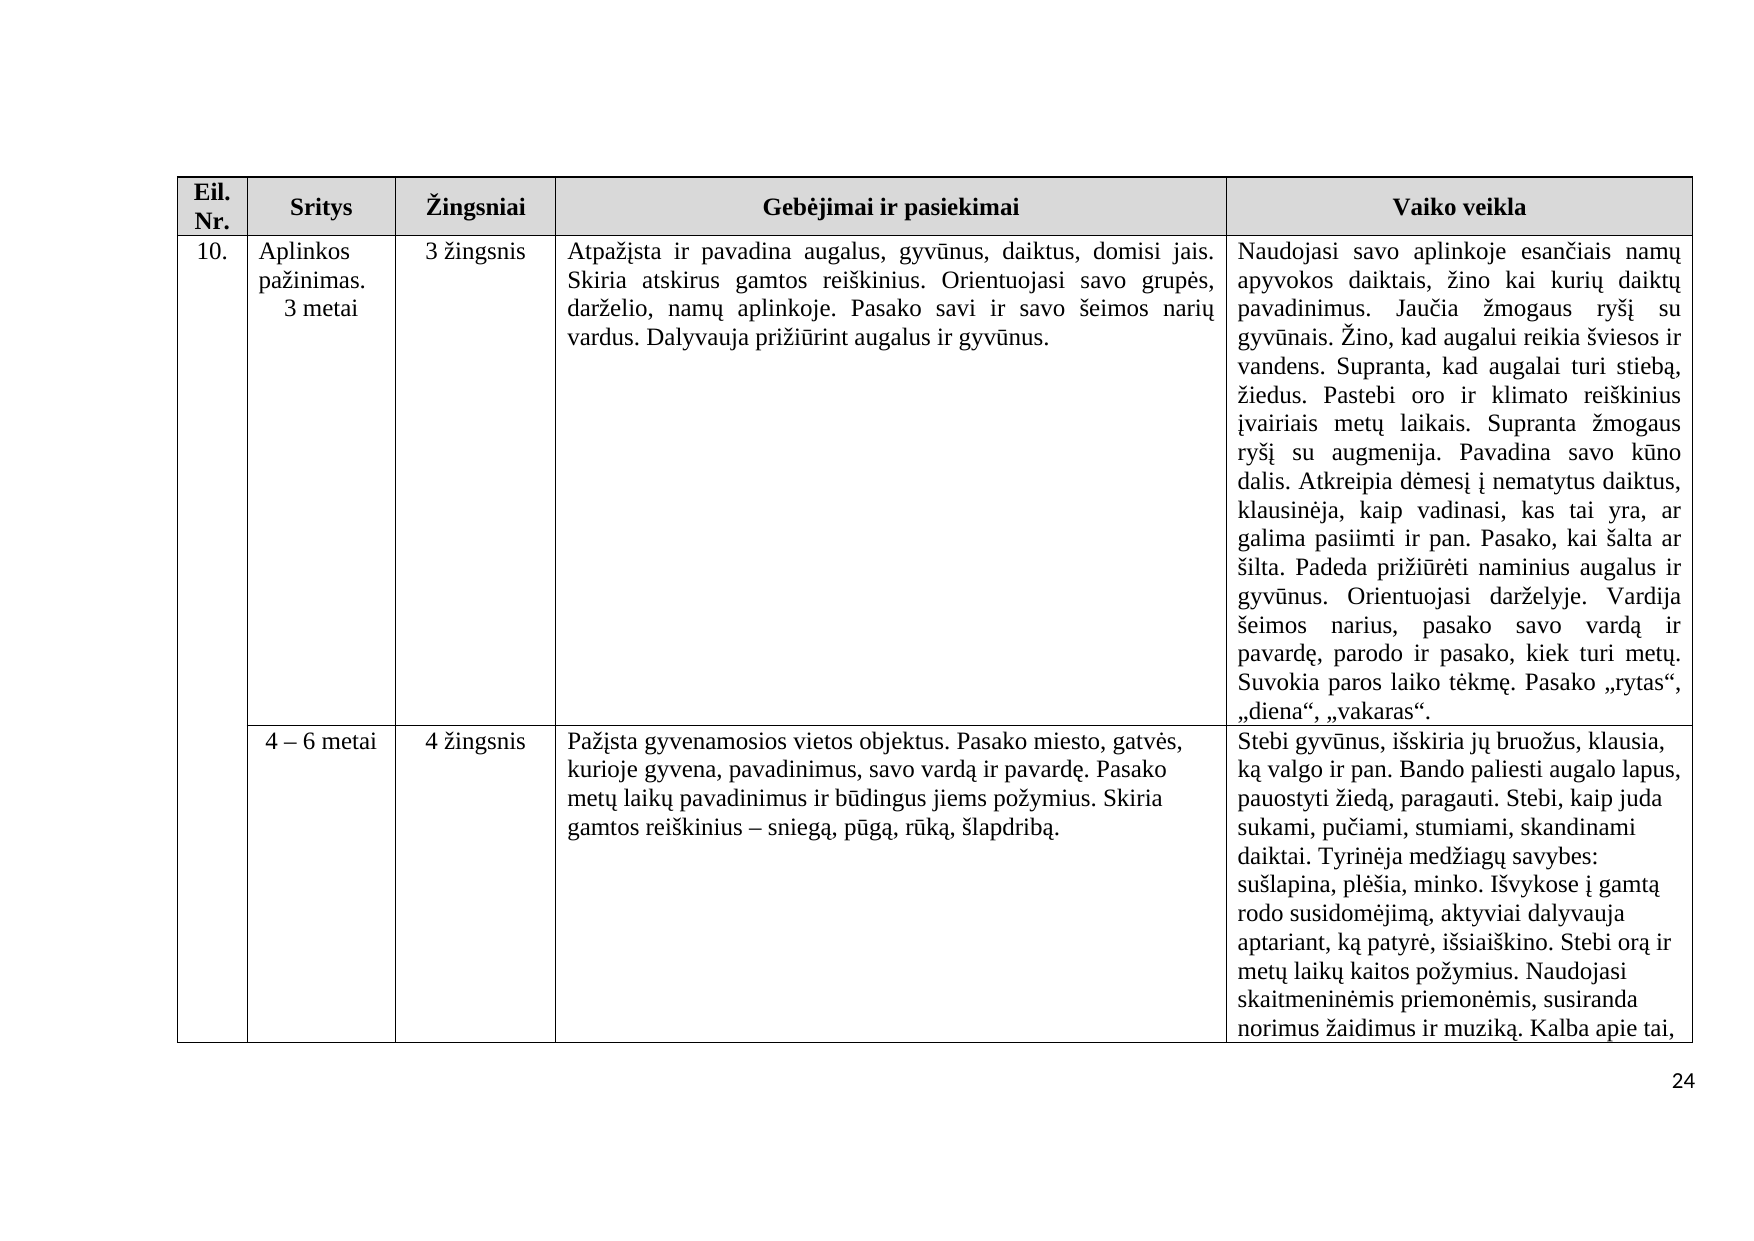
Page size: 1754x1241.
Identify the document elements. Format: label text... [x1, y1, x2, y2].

table_cell Pažįsta gyvenamosios vietos objektus. Pasako miesto, gatvės, kurioje gyvena, pavadinimus, savo vardą ir pavardę. Pasako metų laikų pavadinimus ir būdingus jiems požymius. Skiria gamtos reiškinius – sniegą, pūgą, rūką, šlapdribą. [556, 726, 1226, 1042]
table_cell 10. [178, 236, 247, 1042]
table_header Žingsniai [396, 178, 555, 235]
table_cell 4 žingsnis [396, 726, 555, 1042]
table_cell 4 – 6 metai [248, 726, 395, 1042]
table_cell Aplinkos pažinimas. 3 metai [248, 236, 395, 725]
table_header Gebėjimai ir pasiekimai [556, 178, 1226, 235]
table_header Eil. Nr. [178, 178, 247, 235]
table_cell Stebi gyvūnus, išskiria jų bruožus, klausia, ką valgo ir pan. Bando paliesti augalo lapus, pauostyti žiedą, paragauti. Stebi, kaip juda sukami, pučiami, stumiami, skandinami daiktai. Tyrinėja medžiagų savybes: sušlapina, plėšia, minko. Išvykose į gamtą rodo susidomėjimą, aktyviai dalyvauja aptariant, ką patyrė, išsiaiškino. Stebi orą ir metų laikų kaitos požymius. Naudojasi skaitmeninėmis priemonėmis, susiranda norimus žaidimus ir muziką. Kalba apie tai, [1227, 726, 1692, 1042]
table_cell Naudojasi savo aplinkoje esančiais namų apyvokos daiktais, žino kai kurių daiktų pavadinimus. Jaučia žmogaus ryšį su gyvūnais. Žino, kad augalui reikia šviesos ir vandens. Supranta, kad augalai turi stiebą, žiedus. Pastebi oro ir klimato reiškinius įvairiais metų laikais. Supranta žmogaus ryšį su augmenija. Pavadina savo kūno dalis. Atkreipia dėmesį į nematytus daiktus, klausinėja, kaip vadinasi, kas tai yra, ar galima pasiimti ir pan. Pasako, kai šalta ar šilta. Padeda prižiūrėti naminius augalus ir gyvūnus. Orientuojasi darželyje. Vardija šeimos narius, pasako savo vardą ir pavardę, parodo ir pasako, kiek turi metų. Suvokia paros laiko tėkmę. Pasako „rytas“, „diena“, „vakaras“. [1227, 236, 1692, 725]
table_cell 3 žingsnis [396, 236, 555, 725]
table_header Vaiko veikla [1227, 178, 1692, 235]
table_cell Atpažįsta ir pavadina augalus, gyvūnus, daiktus, domisi jais. Skiria atskirus gamtos reiškinius. Orientuojasi savo grupės, darželio, namų aplinkoje. Pasako savi ir savo šeimos narių vardus. Dalyvauja prižiūrint augalus ir gyvūnus. [556, 236, 1226, 725]
table_header Sritys [248, 178, 395, 235]
